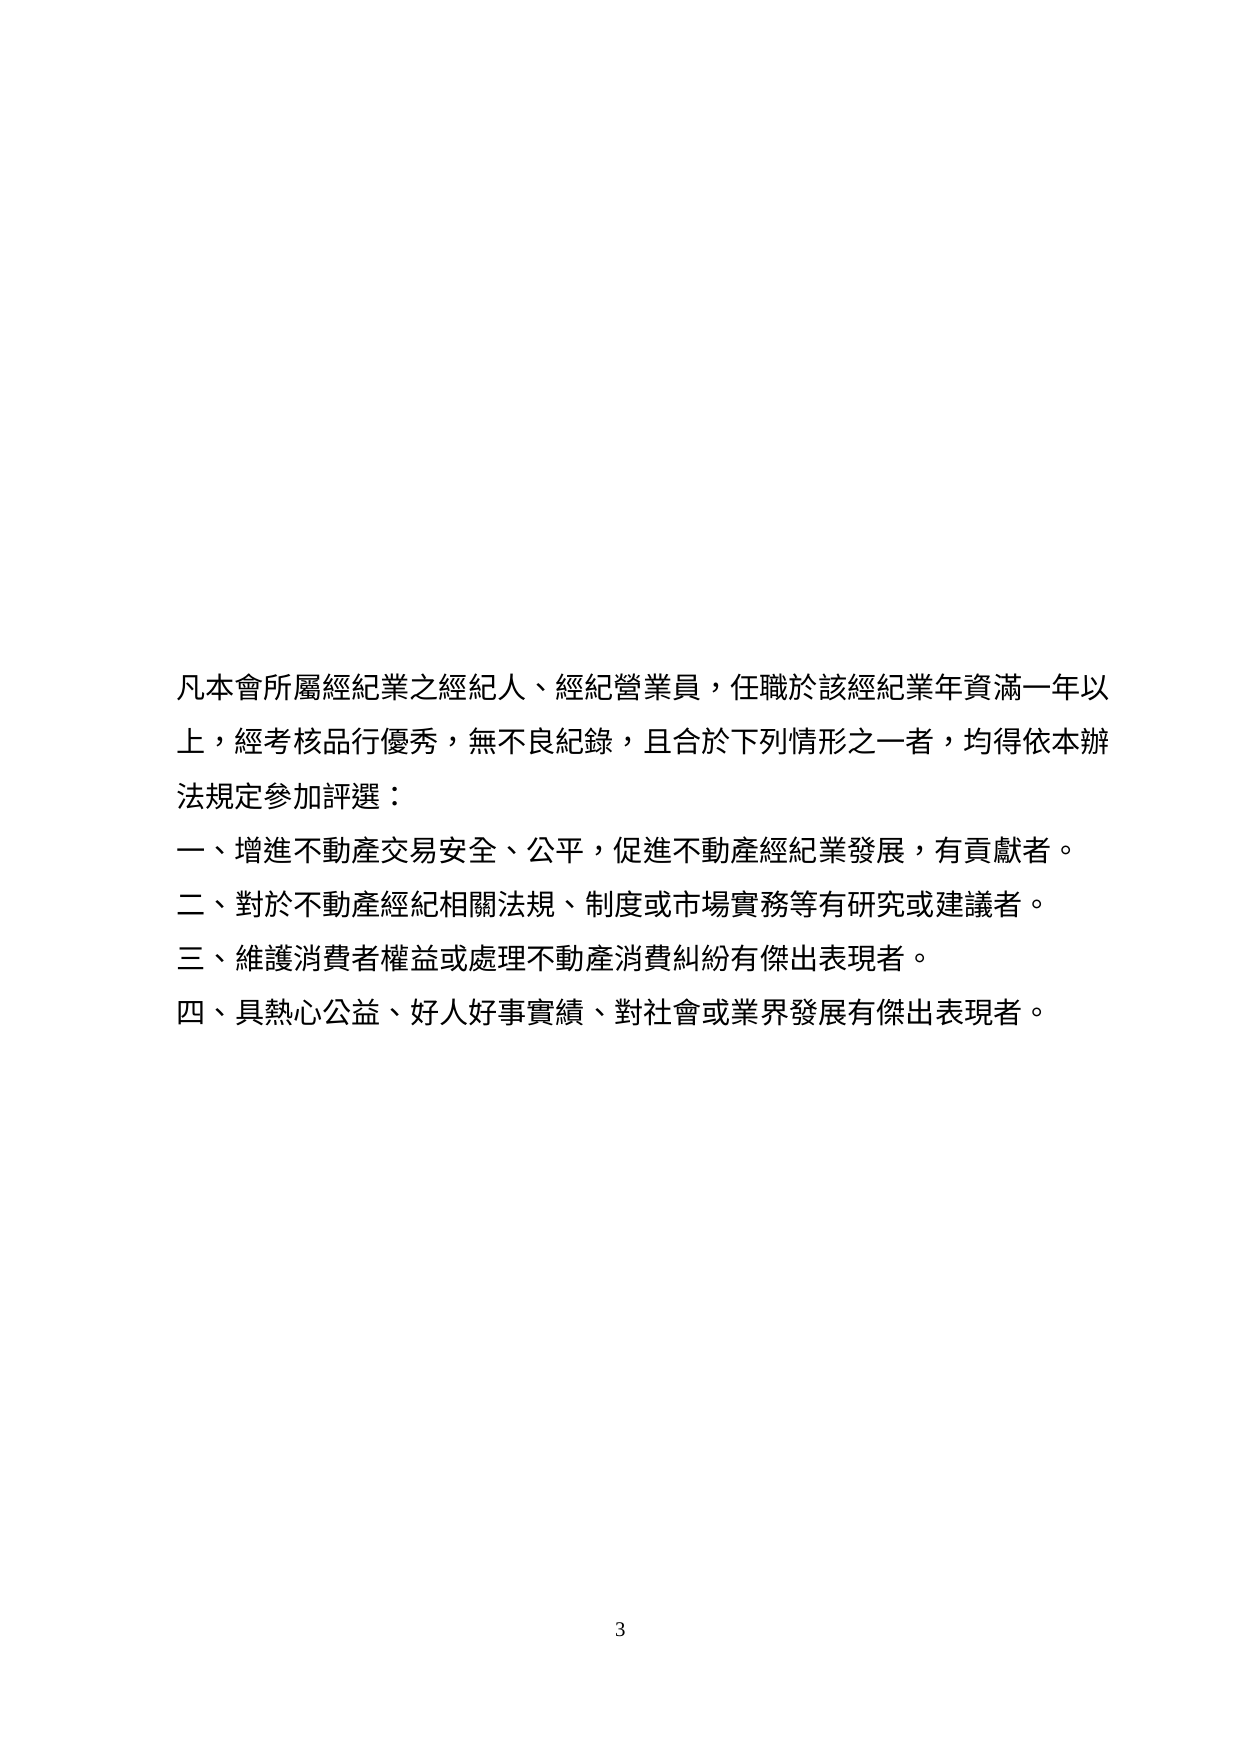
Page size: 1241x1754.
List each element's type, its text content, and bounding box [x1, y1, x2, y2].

text 上，經考核品行優秀，無不良紀錄，且合於下列情形之一者，均得依本辦 [176, 719, 1122, 761]
text 二、對於不動產經紀相關法規、制度或市場實務等有研究或建議者。 [118, 882, 1122, 924]
text 凡本會所屬經紀業之經紀人、經紀營業員，任職於該經紀業年資滿一年以 [176, 665, 1122, 707]
text 法規定參加評選： [176, 774, 1122, 815]
text 一、增進不動產交易安全、公平，促進不動產經紀業發展，有貢獻者。 [176, 828, 1122, 869]
text 四、具熱心公益、好人好事實績、對社會或業界發展有傑出表現者。 [118, 990, 1122, 1032]
text 三、維護消費者權益或處理不動產消費糾紛有傑出表現者。 [118, 936, 1122, 978]
